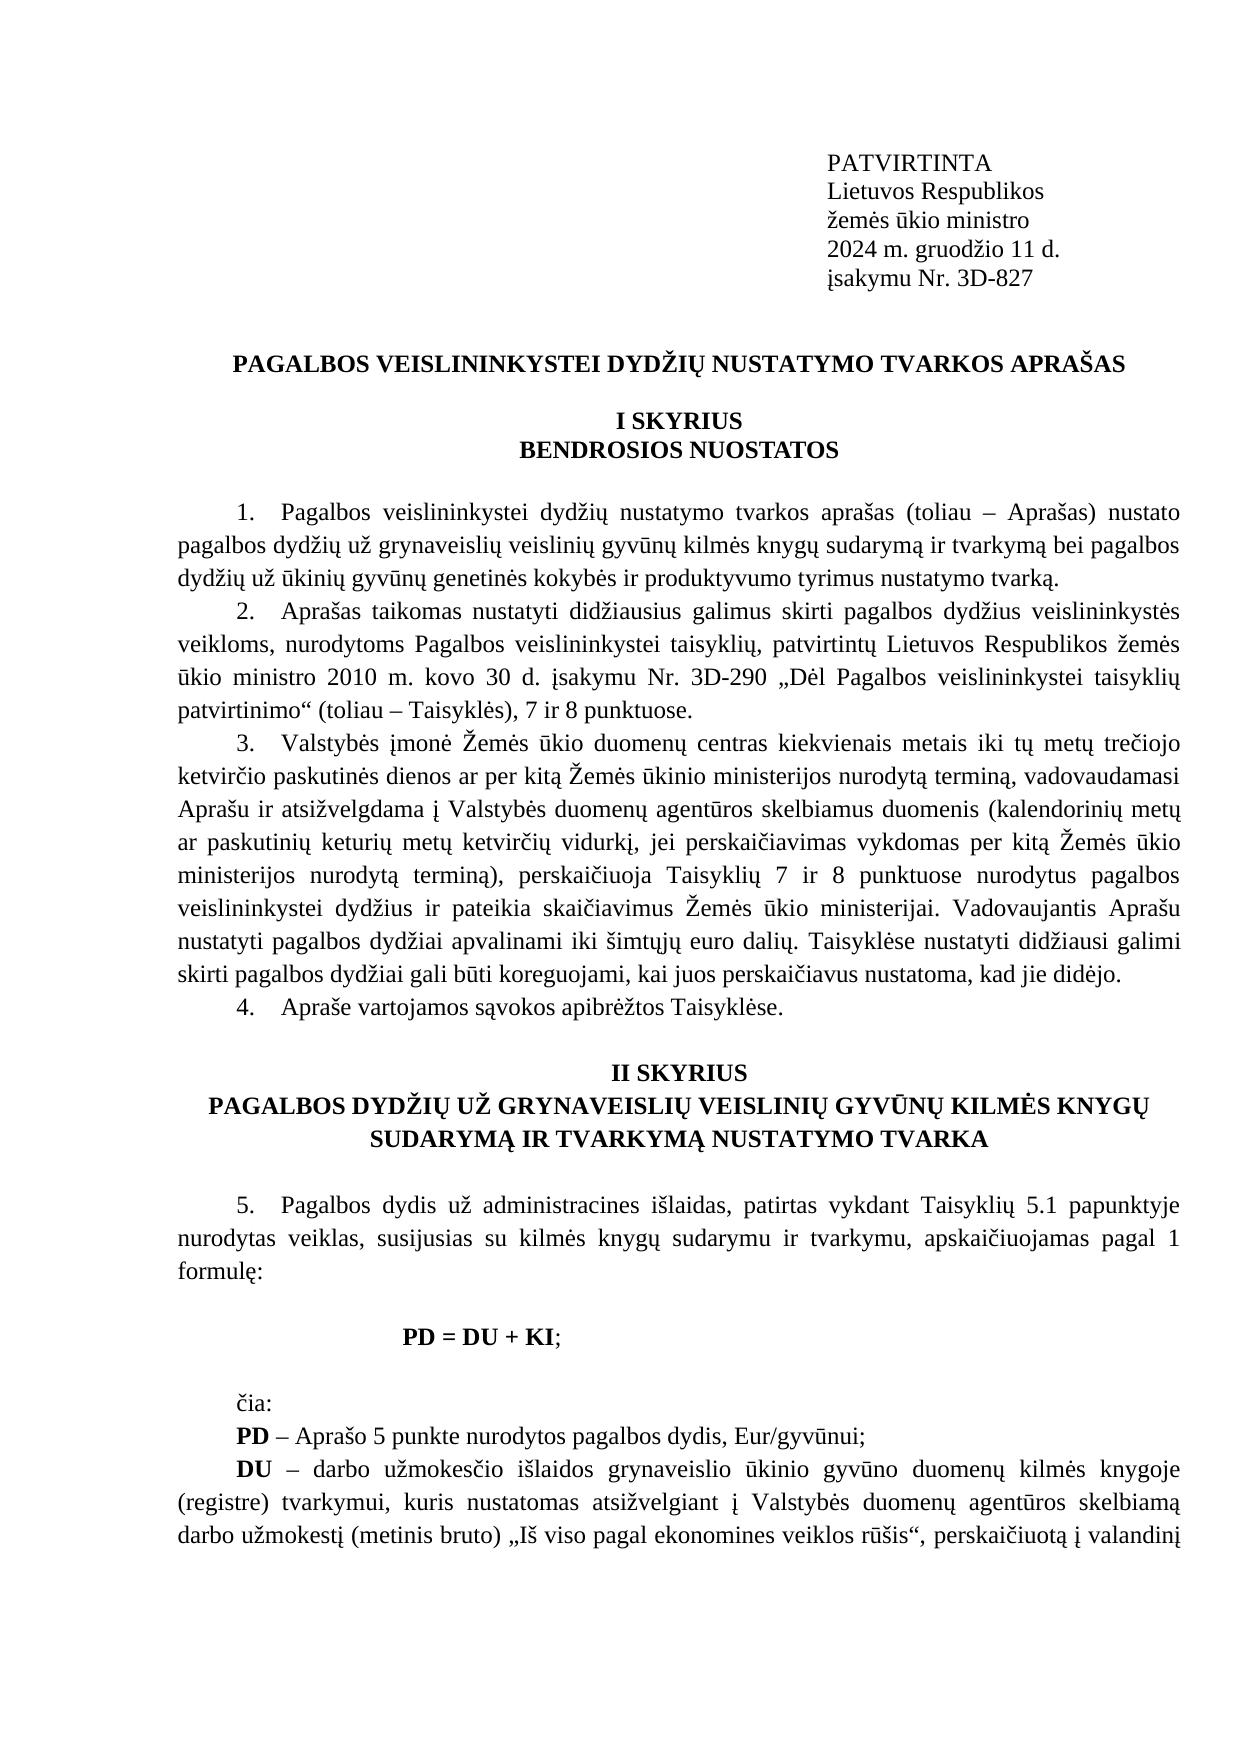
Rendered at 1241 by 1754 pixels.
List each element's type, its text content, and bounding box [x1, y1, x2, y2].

text I SKYRIUS [177, 406, 1181, 435]
text PAGALBOS VEISLININKYSTEI DYDŽIŲ NUSTATYMO TVARKOS APRAŠAS [177, 349, 1181, 378]
text 1. Pagalbos veislininkystei dydžių nustatymo tvarkos aprašas (toliau – Aprašas) nustato pagalbos dydžių už grynaveislių veislinių gyvūnų kilmės knygų sudarymą ir tvarkymą bei pagalbos dydžių už ūkinių gyvūnų genetinės kokybės ir produktyvumo tyrimus nustatymo tvarką. [177, 497, 1181, 592]
text 2024 m. gruodžio 11 d. [177, 234, 1181, 263]
text 3. Valstybės įmonė Žemės ūkio duomenų centras kiekvienais metais iki tų metų trečiojo ketvirčio paskutinės dienos ar per kitą Žemės ūkinio ministerijos nurodytą terminą, vadovaudamasi Aprašu ir atsižvelgdama į Valstybės duomenų agentūros skelbiamus duomenis (kalendorinių metų ar paskutinių keturių metų ketvirčių vidurkį, jei perskaičiavimas vykdomas per kitą Žemės ūkio ministerijos nurodytą terminą), perskaičiuoja Taisyklių 7 ir 8 punktuose nurodytus pagalbos veislininkystei dydžius ir pateikia skaičiavimus Žemės ūkio ministerijai. Vadovaujantis Aprašu nustatyti pagalbos dydžiai apvalinami iki šimtųjų euro dalių. Taisyklėse nustatyti didžiausi galimi skirti pagalbos dydžiai gali būti koreguojami, kai juos perskaičiavus nustatoma, kad jie didėjo. [177, 728, 1181, 988]
text PAGALBOS DYDŽIŲ UŽ GRYNAVEISLIŲ VEISLINIŲ GYVŪNŲ KILMĖS KNYGŲ SUDARYMĄ IR TVARKYMĄ NUSTATYMO TVARKA [177, 1091, 1181, 1153]
text PATVIRTINTA [177, 148, 1181, 176]
text DU – darbo užmokesčio išlaidos grynaveislio ūkinio gyvūno duomenų kilmės knygoje (registre) tvarkymui, kuris nustatomas atsižvelgiant į Valstybės duomenų agentūros skelbiamą darbo užmokestį (metinis bruto) „Iš viso pagal ekonomines veiklos rūšis“, perskaičiuotą į valandinį [177, 1454, 1181, 1549]
text įsakymu Nr. 3D-827 [177, 263, 1181, 291]
text žemės ūkio ministro [177, 205, 1181, 234]
text 2. Aprašas taikomas nustatyti didžiausius galimus skirti pagalbos dydžius veislininkystės veikloms, nurodytoms Pagalbos veislininkystei taisyklių, patvirtintų Lietuvos Respublikos žemės ūkio ministro 2010 m. kovo 30 d. įsakymu Nr. 3D-290 „Dėl Pagalbos veislininkystei taisyklių patvirtinimo“ (toliau – Taisyklės), 7 ir 8 punktuose. [177, 596, 1181, 724]
text PD = DU + KI; [177, 1322, 1181, 1351]
text Lietuvos Respublikos [177, 176, 1181, 205]
text II SKYRIUS [177, 1058, 1181, 1087]
text 4. Apraše vartojamos sąvokos apibrėžtos Taisyklėse. [177, 992, 1181, 1021]
text PD – Aprašo 5 punkte nurodytos pagalbos dydis, Eur/gyvūnui; [177, 1421, 1181, 1450]
text čia: [177, 1388, 1181, 1417]
text BENDROSIOS NUOSTATOS [177, 435, 1181, 464]
text 5. Pagalbos dydis už administracines išlaidas, patirtas vykdant Taisyklių 5.1 papunktyje nurodytas veiklas, susijusias su kilmės knygų sudarymu ir tvarkymu, apskaičiuojamas pagal 1 formulę: [177, 1190, 1181, 1285]
